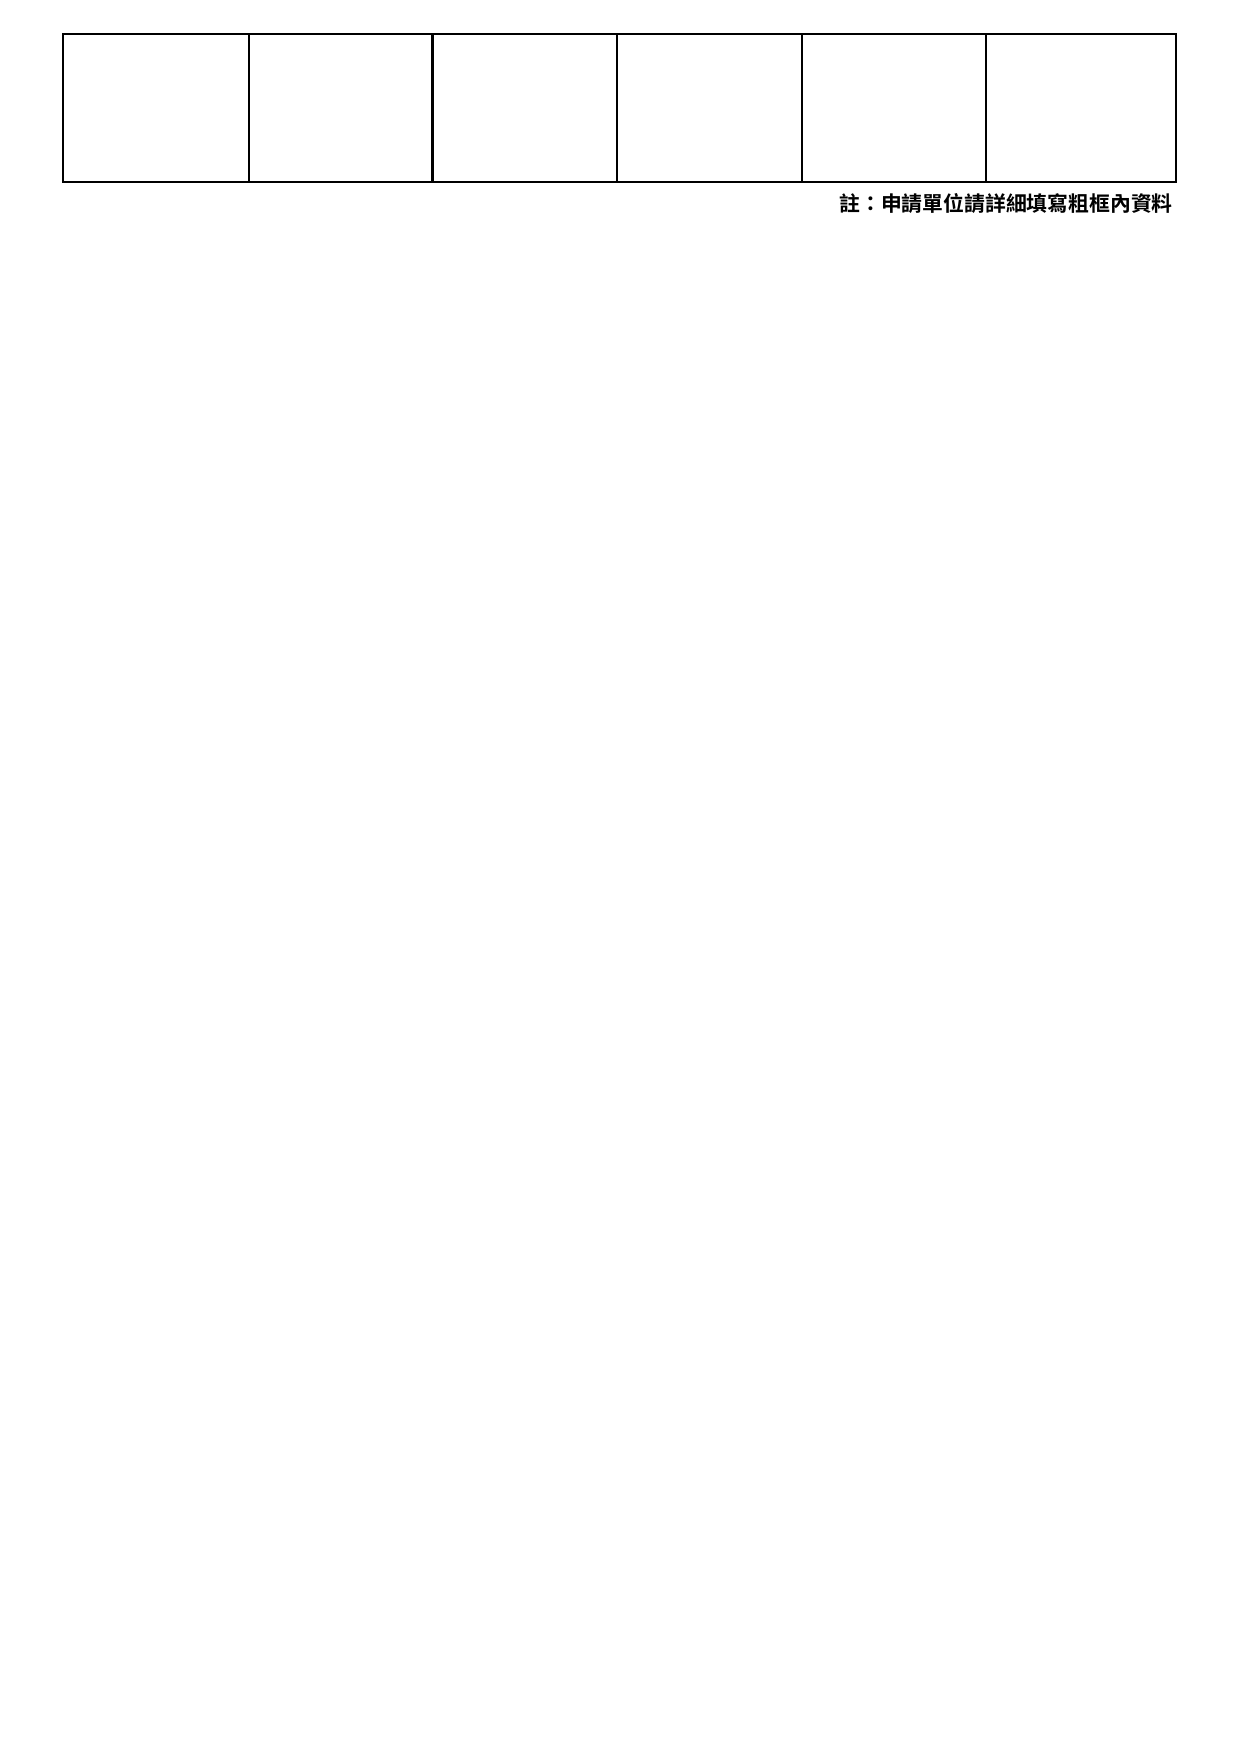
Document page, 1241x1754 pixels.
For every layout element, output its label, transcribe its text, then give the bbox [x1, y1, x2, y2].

text 註：申請單位請詳細填寫粗框內資料 [35, 183, 1172, 221]
table_cell [987, 35, 1175, 181]
table_cell [250, 35, 431, 181]
table_cell [64, 35, 248, 181]
table_cell [803, 35, 985, 181]
table_cell [434, 35, 616, 181]
table_cell [618, 35, 801, 181]
